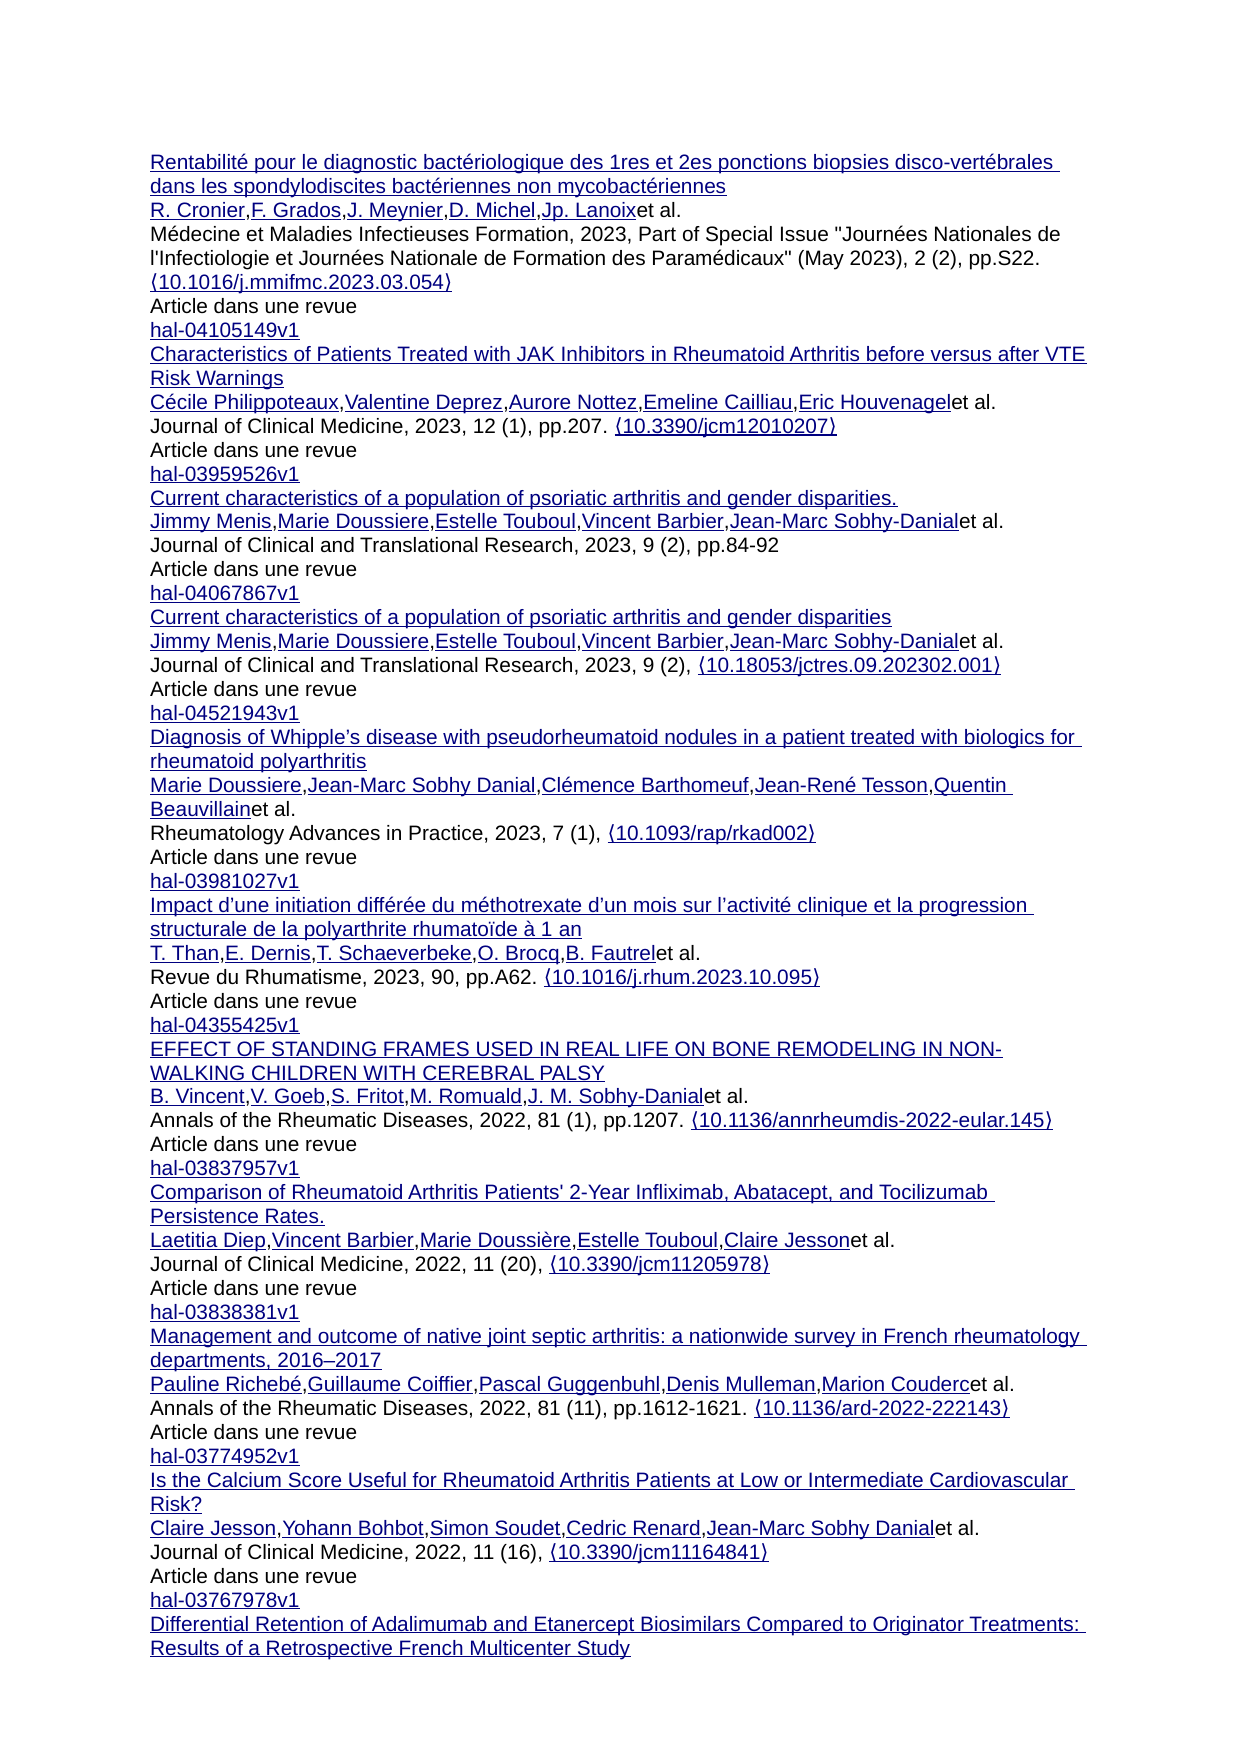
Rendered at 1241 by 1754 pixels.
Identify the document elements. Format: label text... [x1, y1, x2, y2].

table_cell Characteristics of Patients Treated with JAK Inhibitors in Rheumatoid Arthritis before versus after VTE Risk Warnings Cécile Philippoteaux,Valentine Deprez,Aurore Nottez,Emeline Cailliau,Eric Houvenagelet al. Journal of Clinical Medicine, 2023, 12 (1), pp.207. ⟨10.3390/jcm12010207⟩ Article dans une revue hal-03959526v1 [150, 342, 1090, 485]
table_cell Diagnosis of Whipple’s disease with pseudorheumatoid nodules in a patient treated with biologics for rheumatoid polyarthritis Marie Doussiere,Jean-Marc Sobhy Danial,Clémence Barthomeuf,Jean-René Tesson,Quentin Beauvillainet al. Rheumatology Advances in Practice, 2023, 7 (1), ⟨10.1093/rap/rkad002⟩ Article dans une revue hal-03981027v1 [150, 725, 1090, 893]
table_cell EFFECT OF STANDING FRAMES USED IN REAL LIFE ON BONE REMODELING IN NON-WALKING CHILDREN WITH CEREBRAL PALSY B. Vincent,V. Goeb,S. Fritot,M. Romuald,J. M. Sobhy-Danialet al. Annals of the Rheumatic Diseases, 2022, 81 (1), pp.1207. ⟨10.1136/annrheumdis-2022-eular.145⟩ Article dans une revue hal-03837957v1 [150, 1036, 1090, 1180]
table_cell Impact d’une initiation différée du méthotrexate d’un mois sur l’activité clinique et la progression structurale de la polyarthrite rhumatoïde à 1 an T. Than,E. Dernis,T. Schaeverbeke,O. Brocq,B. Fautrelet al. Revue du Rhumatisme, 2023, 90, pp.A62. ⟨10.1016/j.rhum.2023.10.095⟩ Article dans une revue hal-04355425v1 [150, 893, 1090, 1036]
table_cell Differential Retention of Adalimumab and Etanercept Biosimilars Compared to Originator Treatments: Results of a Retrospective French Multicenter Study [150, 1611, 1090, 1659]
table_cell Is the Calcium Score Useful for Rheumatoid Arthritis Patients at Low or Intermediate Cardiovascular Risk? Claire Jesson,Yohann Bohbot,Simon Soudet,Cedric Renard,Jean-Marc Sobhy Danialet al. Journal of Clinical Medicine, 2022, 11 (16), ⟨10.3390/jcm11164841⟩ Article dans une revue hal-03767978v1 [150, 1468, 1090, 1611]
table_cell Current characteristics of a population of psoriatic arthritis and gender disparities Jimmy Menis,Marie Doussiere,Estelle Touboul,Vincent Barbier,Jean-Marc Sobhy-Danialet al. Journal of Clinical and Translational Research, 2023, 9 (2), ⟨10.18053/jctres.09.202302.001⟩ Article dans une revue hal-04521943v1 [150, 605, 1090, 725]
table_cell Current characteristics of a population of psoriatic arthritis and gender disparities. Jimmy Menis,Marie Doussiere,Estelle Touboul,Vincent Barbier,Jean-Marc Sobhy-Danialet al. Journal of Clinical and Translational Research, 2023, 9 (2), pp.84-92 Article dans une revue hal-04067867v1 [150, 485, 1090, 605]
table_cell Management and outcome of native joint septic arthritis: a nationwide survey in French rheumatology departments, 2016–2017 Pauline Richebé,Guillaume Coiffier,Pascal Guggenbuhl,Denis Mulleman,Marion Coudercet al. Annals of the Rheumatic Diseases, 2022, 81 (11), pp.1612-1621. ⟨10.1136/ard-2022-222143⟩ Article dans une revue hal-03774952v1 [150, 1324, 1090, 1468]
table_cell Comparison of Rheumatoid Arthritis Patients' 2-Year Infliximab, Abatacept, and Tocilizumab Persistence Rates. Laetitia Diep,Vincent Barbier,Marie Doussière,Estelle Touboul,Claire Jessonet al. Journal of Clinical Medicine, 2022, 11 (20), ⟨10.3390/jcm11205978⟩ Article dans une revue hal-03838381v1 [150, 1180, 1090, 1324]
table_cell Rentabilité pour le diagnostic bactériologique des 1res et 2es ponctions biopsies disco-vertébrales dans les spondylodiscites bactériennes non mycobactériennes R. Cronier,F. Grados,J. Meynier,D. Michel,Jp. Lanoixet al. Médecine et Maladies Infectieuses Formation, 2023, Part of Special Issue "Journées Nationales de l'Infectiologie et Journées Nationale de Formation des Paramédicaux" (May 2023), 2 (2), pp.S22. ⟨10.1016/j.mmifmc.2023.03.054⟩ Article dans une revue hal-04105149v1 [150, 150, 1090, 342]
